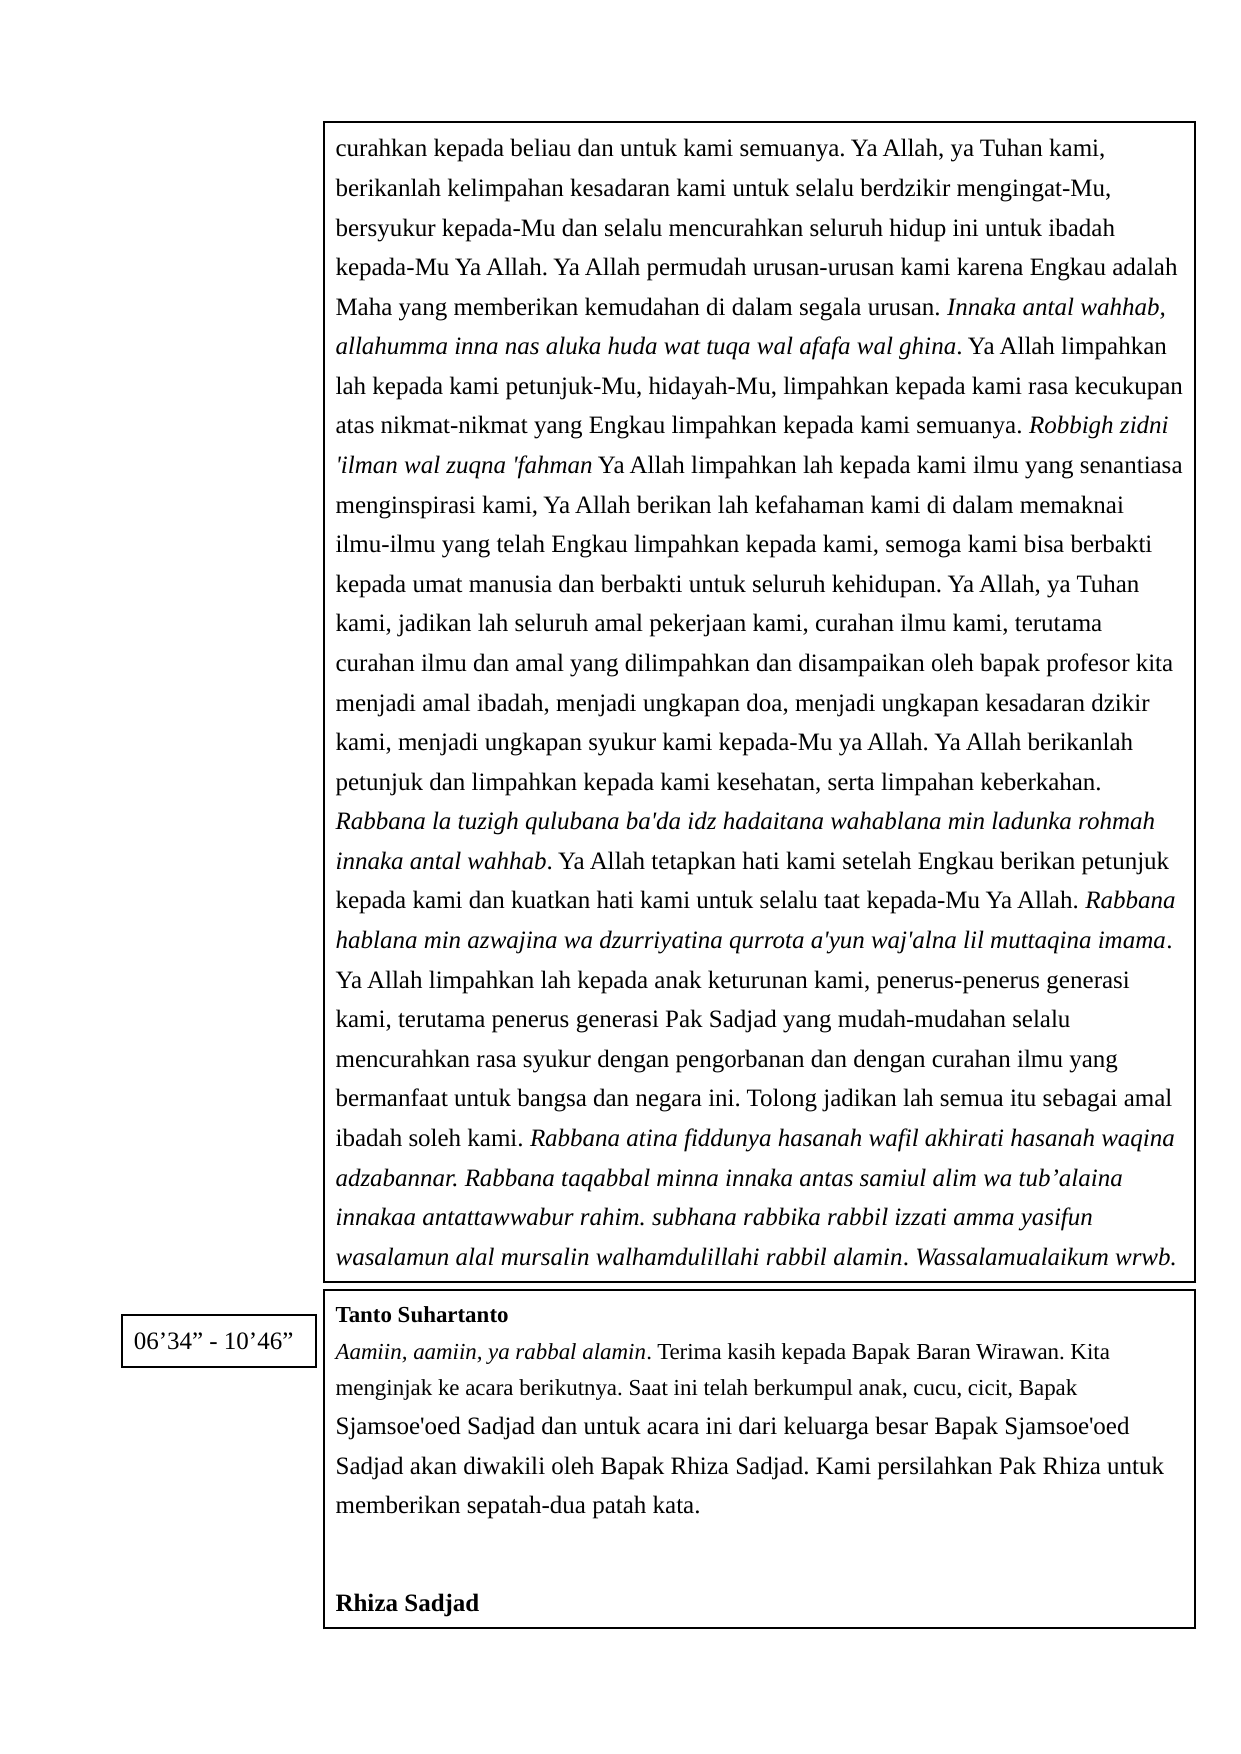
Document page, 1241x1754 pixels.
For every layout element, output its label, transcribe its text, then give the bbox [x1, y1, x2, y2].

table_cell Tanto Suhartanto Aamiin, aamiin, ya rabbal alamin. Terima kasih kepada Bapak Baran Wirawan. Kita menginjak ke acara berikutnya. Saat ini telah berkumpul anak, cucu, cicit, Bapak Sjamsoe'oed Sadjad dan untuk acara ini dari keluarga besar Bapak Sjamsoe'oed Sadjad akan diwakili oleh Bapak Rhiza Sadjad. Kami persilahkan Pak Rhiza untuk memberikan sepatah-dua patah kata. Rhiza Sadjad [320, 1286, 1199, 1632]
table_cell [118, 118, 320, 1286]
table_cell curahkan kepada beliau dan untuk kami semuanya. Ya Allah, ya Tuhan kami, berikanlah kelimpahan kesadaran kami untuk selalu berdzikir mengingat-Mu, bersyukur kepada-Mu dan selalu mencurahkan seluruh hidup ini untuk ibadah kepada-Mu Ya Allah. Ya Allah permudah urusan-urusan kami karena Engkau adalah Maha yang memberikan kemudahan di dalam segala urusan. Innaka antal wahhab, allahumma inna nas aluka huda wat tuqa wal afafa wal ghina. Ya Allah limpahkan lah kepada kami petunjuk-Mu, hidayah-Mu, limpahkan kepada kami rasa kecukupan atas nikmat-nikmat yang Engkau limpahkan kepada kami semuanya. Robbigh zidni 'ilman wal zuqna 'fahman Ya Allah limpahkan lah kepada kami ilmu yang senantiasa menginspirasi kami, Ya Allah berikan lah kefahaman kami di dalam memaknai ilmu-ilmu yang telah Engkau limpahkan kepada kami, semoga kami bisa berbakti kepada umat manusia dan berbakti untuk seluruh kehidupan. Ya Allah, ya Tuhan kami, jadikan lah seluruh amal pekerjaan kami, curahan ilmu kami, terutama curahan ilmu dan amal yang dilimpahkan dan disampaikan oleh bapak profesor kita menjadi amal ibadah, menjadi ungkapan doa, menjadi ungkapan kesadaran dzikir kami, menjadi ungkapan syukur kami kepada-Mu ya Allah. Ya Allah berikanlah petunjuk dan limpahkan kepada kami kesehatan, serta limpahan keberkahan. Rabbana la tuzigh qulubana ba'da idz hadaitana wahablana min ladunka rohmah innaka antal wahhab. Ya Allah tetapkan hati kami setelah Engkau berikan petunjuk kepada kami dan kuatkan hati kami untuk selalu taat kepada-Mu Ya Allah. Rabbana hablana min azwajina wa dzurriyatina qurrota a'yun waj'alna lil muttaqina imama. Ya Allah limpahkan lah kepada anak keturunan kami, penerus-penerus generasi kami, terutama penerus generasi Pak Sadjad yang mudah-mudahan selalu mencurahkan rasa syukur dengan pengorbanan dan dengan curahan ilmu yang bermanfaat untuk bangsa dan negara ini. Tolong jadikan lah semua itu sebagai amal ibadah soleh kami. Rabbana atina fiddunya hasanah wafil akhirati hasanah waqina adzabannar. Rabbana taqabbal minna innaka antas samiul alim wa tub’alaina innakaa antattawwabur rahim. subhana rabbika rabbil izzati amma yasifun wasalamun alal mursalin walhamdulillahi rabbil alamin. Wassalamualaikum wrwb. [320, 118, 1199, 1286]
table_cell 06’34” - 10’46” [118, 1286, 320, 1632]
